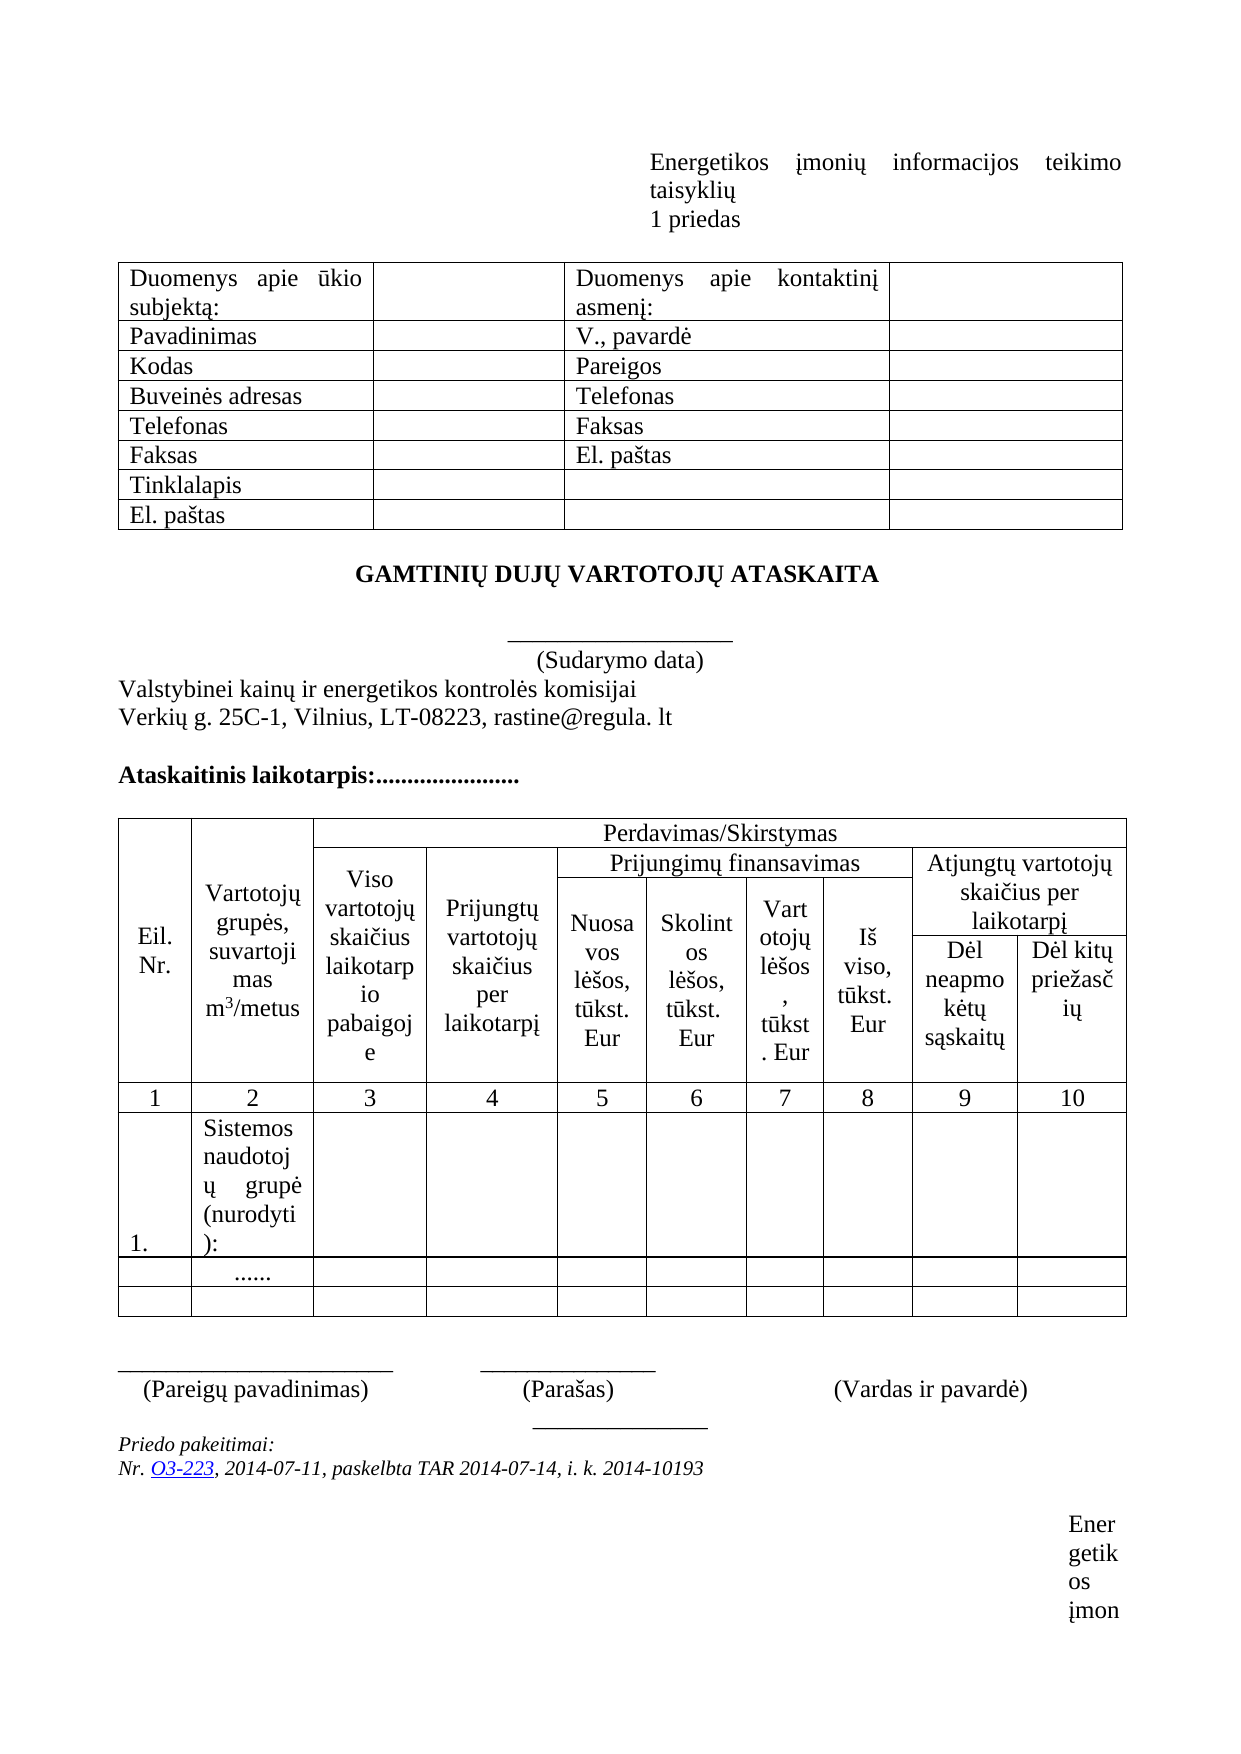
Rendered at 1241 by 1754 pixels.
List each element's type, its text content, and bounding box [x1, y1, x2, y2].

table_cell Prijungtų vartotojų skaičius per laikotarpį [427, 848, 557, 1082]
table_cell Atjungtų vartotojų skaičius per laikotarpį [913, 848, 1126, 934]
table_cell 1. [119, 1113, 191, 1256]
table_cell [314, 1258, 426, 1286]
table_cell Pareigos [565, 351, 889, 380]
table_cell [824, 1287, 912, 1316]
table_cell [558, 1287, 646, 1316]
table_cell [374, 381, 564, 410]
table_cell [890, 500, 1122, 529]
table_cell Faksas [565, 411, 889, 439]
table_cell [890, 411, 1122, 439]
text Verkių g. 25C-1, Vilnius, LT-08223, rastine@regula. lt [118, 702, 1122, 731]
table_cell Dėl neapmokėtų sąskaitų [913, 936, 1017, 1082]
table_cell [913, 1113, 1017, 1256]
text Ataskaitinis laikotarpis:....................... [118, 760, 1122, 789]
table_cell [374, 441, 564, 469]
table_cell 5 [558, 1083, 646, 1112]
table_cell Telefonas [565, 381, 889, 410]
table_cell [374, 321, 564, 350]
table_cell [747, 1113, 823, 1256]
table_cell [890, 441, 1122, 469]
table_header [374, 263, 564, 320]
text __________________ [118, 616, 1122, 645]
table_header Duomenys apie kontaktinį asmenį: [565, 263, 889, 320]
table_cell El. paštas [565, 441, 889, 469]
table_cell [890, 321, 1122, 350]
text Energetikos įmonių informacijos teikimo taisyklių [649, 147, 1122, 204]
table_header Vartotojų grupės, suvartojimas m3/metus [192, 819, 313, 1082]
text ______________ [118, 1403, 1122, 1432]
table_cell Kodas [119, 351, 373, 380]
table_cell Faksas [119, 441, 373, 469]
table_cell [314, 1113, 426, 1256]
table_cell Vartotojų lėšos, tūkst. Eur [747, 878, 823, 1082]
table_cell 10 [1018, 1083, 1126, 1112]
table_cell Nuosavos lėšos, tūkst. Eur [558, 878, 646, 1082]
table_header Perdavimas/Skirstymas [314, 819, 1126, 847]
table_cell [824, 1113, 912, 1256]
table_cell El. paštas [119, 500, 373, 529]
table_cell [824, 1258, 912, 1286]
table_cell [558, 1113, 646, 1256]
table_cell Tinklalapis [119, 470, 373, 499]
table_cell [747, 1258, 823, 1286]
table_cell [1018, 1113, 1126, 1256]
table_cell [565, 470, 889, 499]
table_cell Sistemos naudotojų grupė (nurodyti): [192, 1113, 313, 1256]
table_cell [374, 351, 564, 380]
table_header Eil. Nr. [119, 819, 191, 1082]
table_cell [374, 470, 564, 499]
table_cell Iš viso, tūkst. Eur [824, 878, 912, 1082]
table_cell [890, 470, 1122, 499]
table_cell 8 [824, 1083, 912, 1112]
table_cell Prijungimų finansavimas [558, 848, 912, 877]
table_cell [890, 381, 1122, 410]
table_cell Pavadinimas [119, 321, 373, 350]
table_cell [1018, 1287, 1126, 1316]
table_cell [890, 351, 1122, 380]
table_cell 7 [747, 1083, 823, 1112]
text GAMTINIŲ DUJŲ VARTOTOJŲ ATASKAITA [118, 559, 1122, 587]
table_cell [192, 1287, 313, 1316]
table_header Duomenys apie ūkio subjektą: [119, 263, 373, 320]
table_cell Viso vartotojų skaičius laikotarpio pabaigoje [314, 848, 426, 1082]
table_cell [913, 1258, 1017, 1286]
table_cell Telefonas [119, 411, 373, 439]
table_cell [1018, 1258, 1126, 1286]
table_cell V., pavardė [565, 321, 889, 350]
text 1 priedas [649, 204, 1122, 233]
table_cell [427, 1287, 557, 1316]
table_cell [374, 411, 564, 439]
table_header [890, 263, 1122, 320]
table_cell [647, 1113, 746, 1256]
table_cell 2 [192, 1083, 313, 1112]
table_cell [427, 1258, 557, 1286]
table_cell [374, 500, 564, 529]
text Valstybinei kainų ir energetikos kontrolės komisijai [118, 674, 1122, 702]
table_cell Buveinės adresas [119, 381, 373, 410]
text Nr. O3-223, 2014-07-11, paskelbta TAR 2014-07-14, i. k. 2014-10193 [118, 1456, 1122, 1480]
table_cell [427, 1113, 557, 1256]
text Energetikos įmon [1068, 1509, 1122, 1624]
table_cell [119, 1258, 191, 1286]
table_cell [565, 500, 889, 529]
table_cell [647, 1258, 746, 1286]
table_cell 3 [314, 1083, 426, 1112]
text (Pareigų pavadinimas) (Parašas) (Vardas ir pavardė) [118, 1374, 1122, 1403]
table_cell [314, 1287, 426, 1316]
table_cell [913, 1287, 1017, 1316]
table_cell [647, 1287, 746, 1316]
table_cell 6 [647, 1083, 746, 1112]
table_cell 9 [913, 1083, 1017, 1112]
table_cell Dėl kitų priežasčių [1018, 936, 1126, 1082]
table_cell Skolintos lėšos, tūkst. Eur [647, 878, 746, 1082]
text Priedo pakeitimai: [118, 1432, 1122, 1456]
text (Sudarymo data) [118, 645, 1122, 674]
table_cell [747, 1287, 823, 1316]
table_cell [558, 1258, 646, 1286]
table_cell 4 [427, 1083, 557, 1112]
table_cell 1 [119, 1083, 191, 1112]
table_cell ...... [192, 1258, 313, 1286]
table_cell [119, 1287, 191, 1316]
